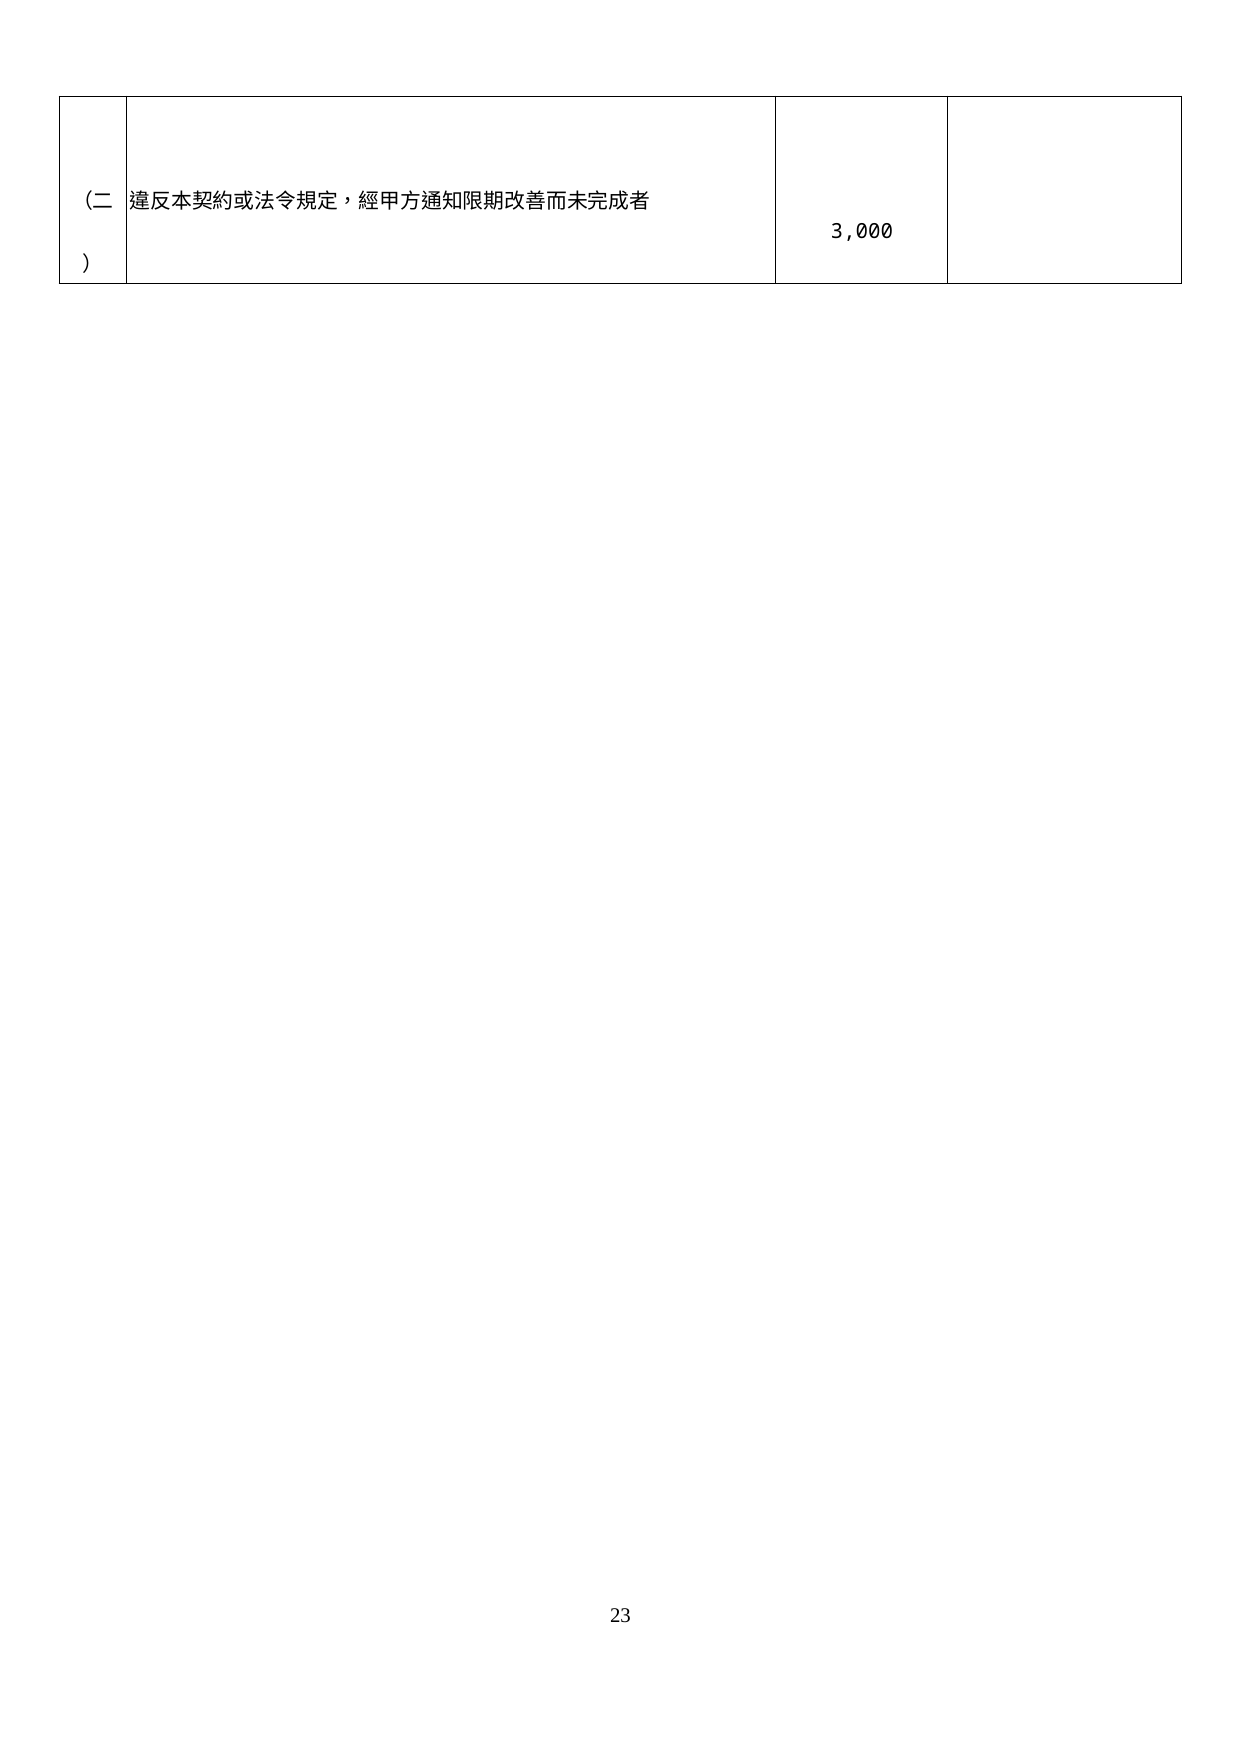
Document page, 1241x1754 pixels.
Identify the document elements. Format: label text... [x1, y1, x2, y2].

table_cell 3,000 [776, 97, 947, 283]
table_cell 違反本契約或法令規定，經甲方通知限期改善而未完成者 [127, 97, 775, 283]
table_cell （二） [60, 97, 126, 283]
table_cell [948, 97, 1181, 283]
